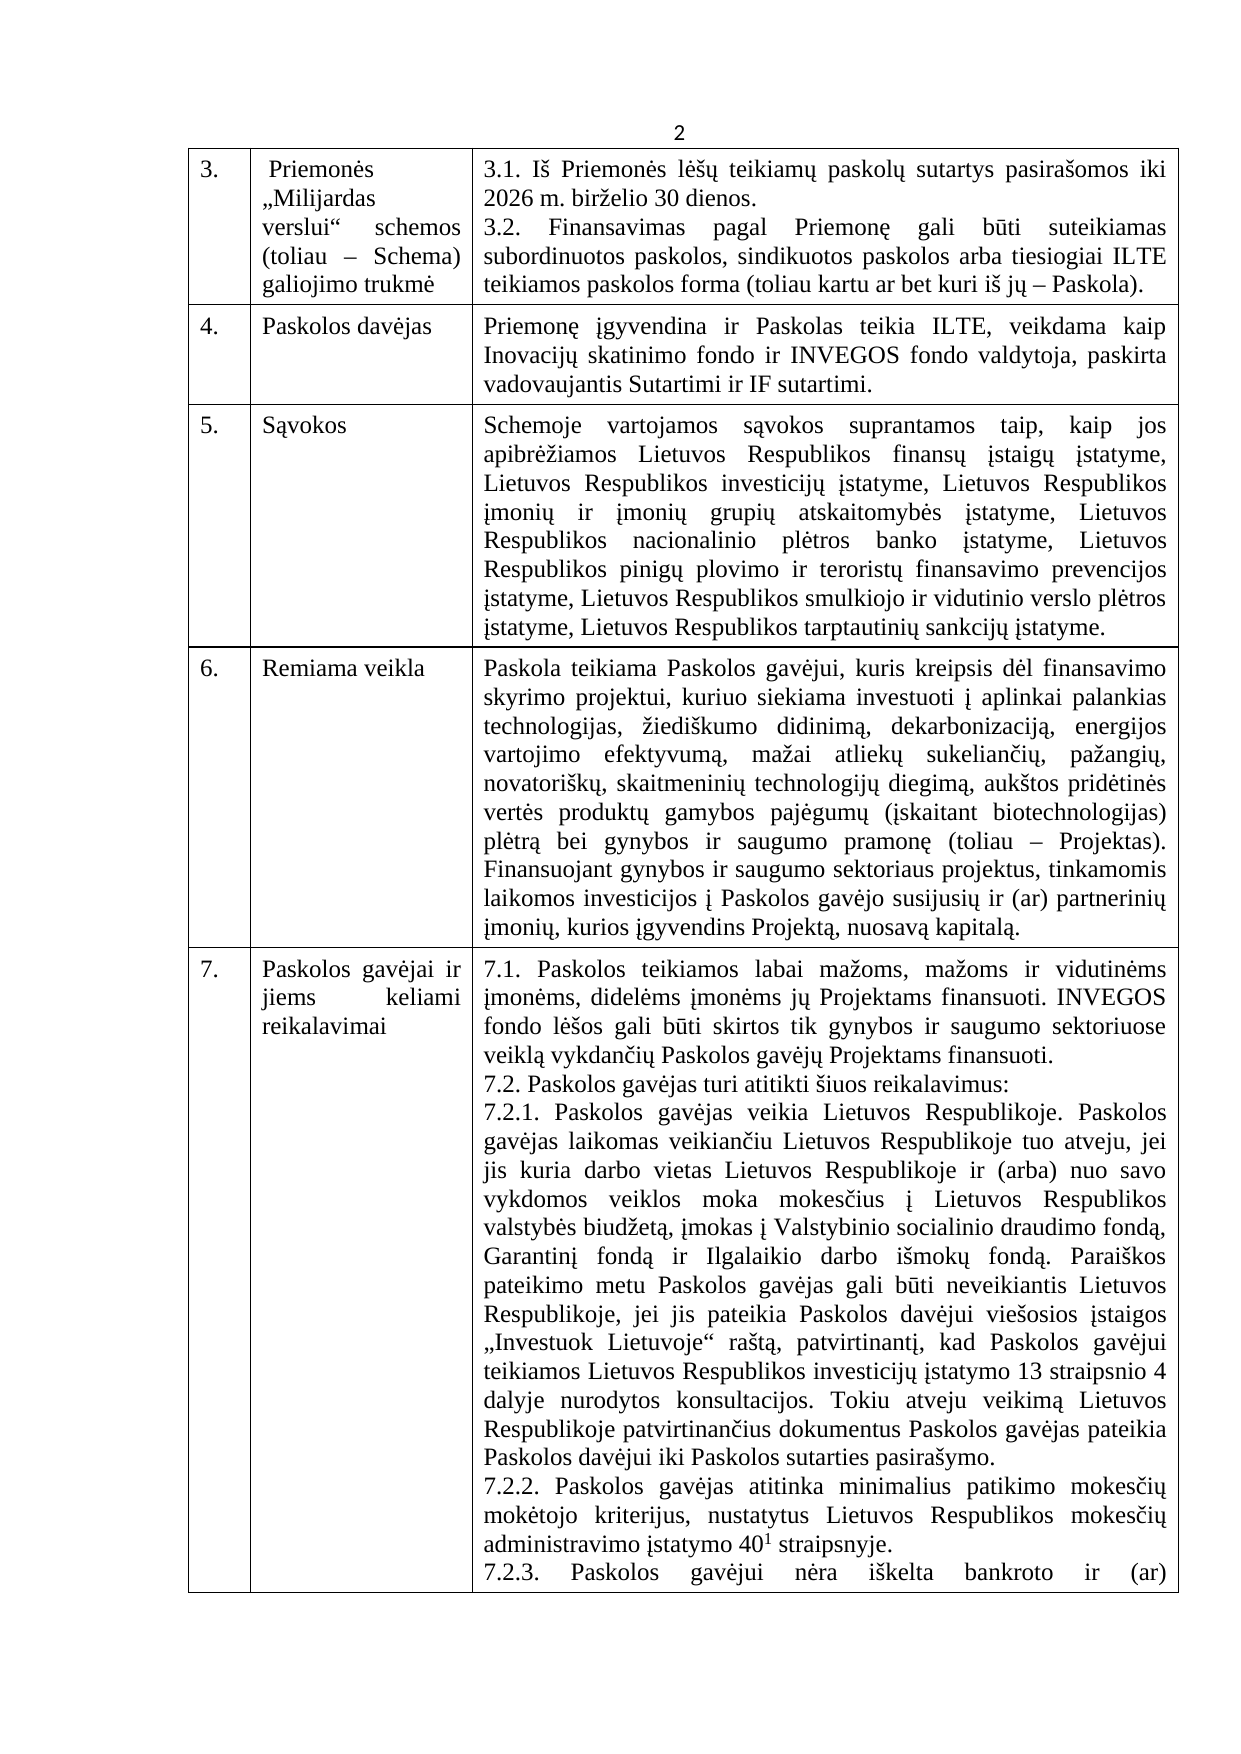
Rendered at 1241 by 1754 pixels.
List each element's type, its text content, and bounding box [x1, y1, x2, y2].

table_cell 5. [189, 405, 250, 646]
table_cell 7. [189, 948, 250, 1592]
table_cell 4. [189, 305, 250, 403]
table_cell 6. [189, 648, 250, 947]
table_cell Remiama veikla [251, 648, 472, 947]
table_cell Sąvokos [251, 405, 472, 646]
table_cell Paskola teikiama Paskolos gavėjui, kuris kreipsis dėl finansavimo skyrimo projektui, kuriuo siekiama investuoti į aplinkai palankias technologijas, žiediškumo didinimą, dekarbonizaciją, energijos vartojimo efektyvumą, mažai atliekų sukeliančių, pažangių, novatoriškų, skaitmeninių technologijų diegimą, aukštos pridėtinės vertės produktų gamybos pajėgumų (įskaitant biotechnologijas) plėtrą bei gynybos ir saugumo pramonę (toliau – Projektas). Finansuojant gynybos ir saugumo sektoriaus projektus, tinkamomis laikomos investicijos į Paskolos gavėjo susijusių ir (ar) partnerinių įmonių, kurios įgyvendins Projektą, nuosavą kapitalą. [473, 648, 1178, 947]
table_cell Priemonės „Milijardas verslui“ schemos (toliau – Schema) galiojimo trukmė [251, 149, 472, 304]
table_cell Paskolos davėjas [251, 305, 472, 403]
table_cell Paskolos gavėjai ir jiems keliami reikalavimai [251, 948, 472, 1592]
table_cell 3. [189, 149, 250, 304]
table_cell Priemonę įgyvendina ir Paskolas teikia ILTE, veikdama kaip Inovacijų skatinimo fondo ir INVEGOS fondo valdytoja, paskirta vadovaujantis Sutartimi ir IF sutartimi. [473, 305, 1178, 403]
table_cell 7.1. Paskolos teikiamos labai mažoms, mažoms ir vidutinėms įmonėms, didelėms įmonėms jų Projektams finansuoti. INVEGOS fondo lėšos gali būti skirtos tik gynybos ir saugumo sektoriuose veiklą vykdančių Paskolos gavėjų Projektams finansuoti. 7.2. Paskolos gavėjas turi atitikti šiuos reikalavimus: 7.2.1. Paskolos gavėjas veikia Lietuvos Respublikoje. Paskolos gavėjas laikomas veikiančiu Lietuvos Respublikoje tuo atveju, jei jis kuria darbo vietas Lietuvos Respublikoje ir (arba) nuo savo vykdomos veiklos moka mokesčius į Lietuvos Respublikos valstybės biudžetą, įmokas į Valstybinio socialinio draudimo fondą, Garantinį fondą ir Ilgalaikio darbo išmokų fondą. Paraiškos pateikimo metu Paskolos gavėjas gali būti neveikiantis Lietuvos Respublikoje, jei jis pateikia Paskolos davėjui viešosios įstaigos „Investuok Lietuvoje“ raštą, patvirtinantį, kad Paskolos gavėjui teikiamos Lietuvos Respublikos investicijų įstatymo 13 straipsnio 4 dalyje nurodytos konsultacijos. Tokiu atveju veikimą Lietuvos Respublikoje patvirtinančius dokumentus Paskolos gavėjas pateikia Paskolos davėjui iki Paskolos sutarties pasirašymo. 7.2.2. Paskolos gavėjas atitinka minimalius patikimo mokesčių mokėtojo kriterijus, nustatytus Lietuvos Respublikos mokesčių administravimo įstatymo 401 straipsnyje. 7.2.3. Paskolos gavėjui nėra iškelta bankroto ir (ar) [473, 948, 1178, 1592]
table_cell 3.1. Iš Priemonės lėšų teikiamų paskolų sutartys pasirašomos iki 2026 m. birželio 30 dienos. 3.2. Finansavimas pagal Priemonę gali būti suteikiamas subordinuotos paskolos, sindikuotos paskolos arba tiesiogiai ILTE teikiamos paskolos forma (toliau kartu ar bet kuri iš jų – Paskola). [473, 149, 1178, 304]
table_cell Schemoje vartojamos sąvokos suprantamos taip, kaip jos apibrėžiamos Lietuvos Respublikos finansų įstaigų įstatyme, Lietuvos Respublikos investicijų įstatyme, Lietuvos Respublikos įmonių ir įmonių grupių atskaitomybės įstatyme, Lietuvos Respublikos nacionalinio plėtros banko įstatyme, Lietuvos Respublikos pinigų plovimo ir teroristų finansavimo prevencijos įstatyme, Lietuvos Respublikos smulkiojo ir vidutinio verslo plėtros įstatyme, Lietuvos Respublikos tarptautinių sankcijų įstatyme. [473, 405, 1178, 646]
